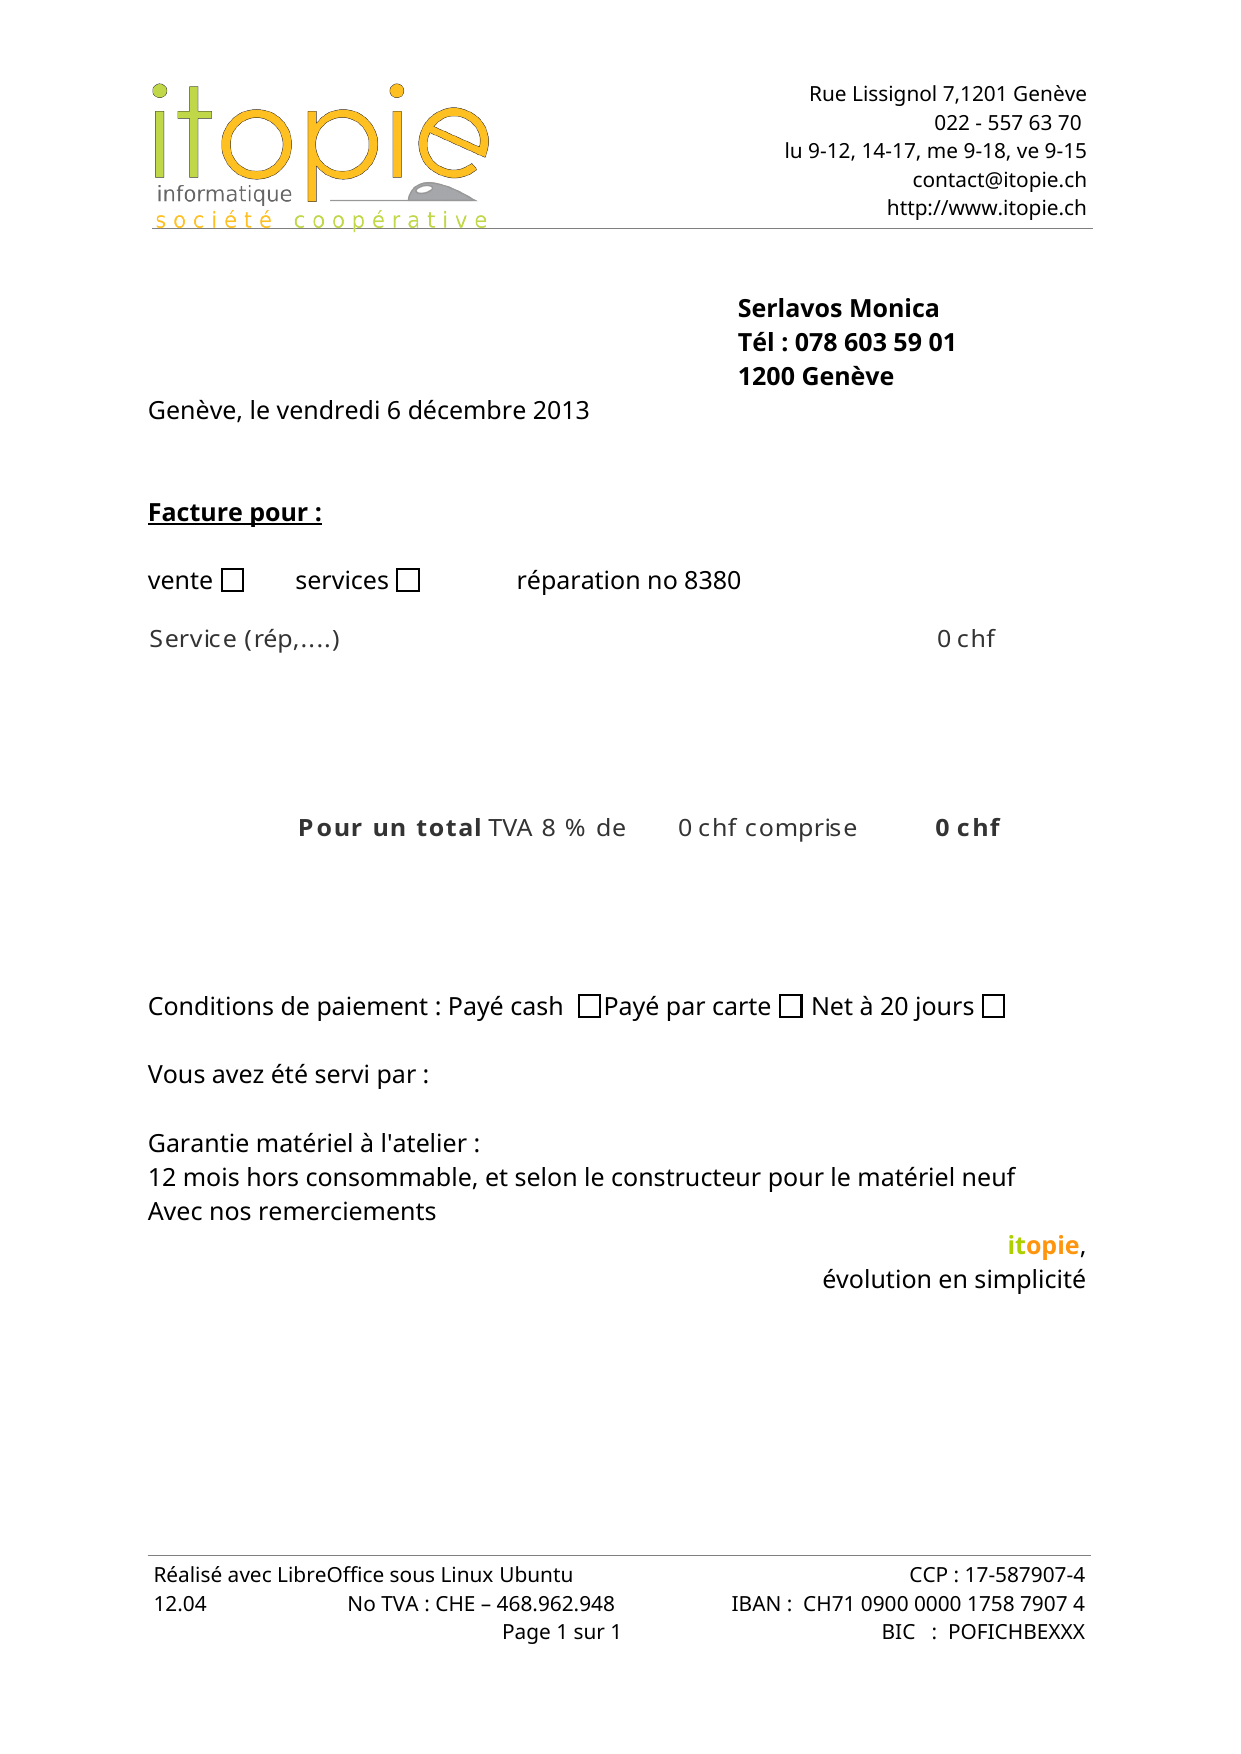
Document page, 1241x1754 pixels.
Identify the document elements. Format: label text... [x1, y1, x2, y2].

text Garantie matériel à l'atelier : [148, 1125, 1093, 1159]
text Conditions de paiement : Payé cash Payé par carte Net à 20 jours [148, 989, 1093, 1023]
text vente services réparation no 8380 [148, 563, 1093, 597]
text Vous avez été servi par : [148, 1057, 1093, 1091]
text 12 mois hors consommable, et selon le constructeur pour le matériel neuf [148, 1159, 1093, 1193]
text 1200 Genève [148, 358, 1093, 392]
text Tél : 078 603 59 01 [148, 324, 1093, 358]
text itopie, [148, 1227, 1093, 1262]
text Serlavos Monica [148, 290, 1093, 324]
text évolution en simplicité [148, 1262, 1093, 1296]
text Facture pour : [148, 495, 1093, 529]
text Avec nos remerciements [148, 1193, 1093, 1227]
text Genève, le vendredi 6 décembre 2013 [148, 392, 1093, 427]
picture [138, 72, 500, 244]
